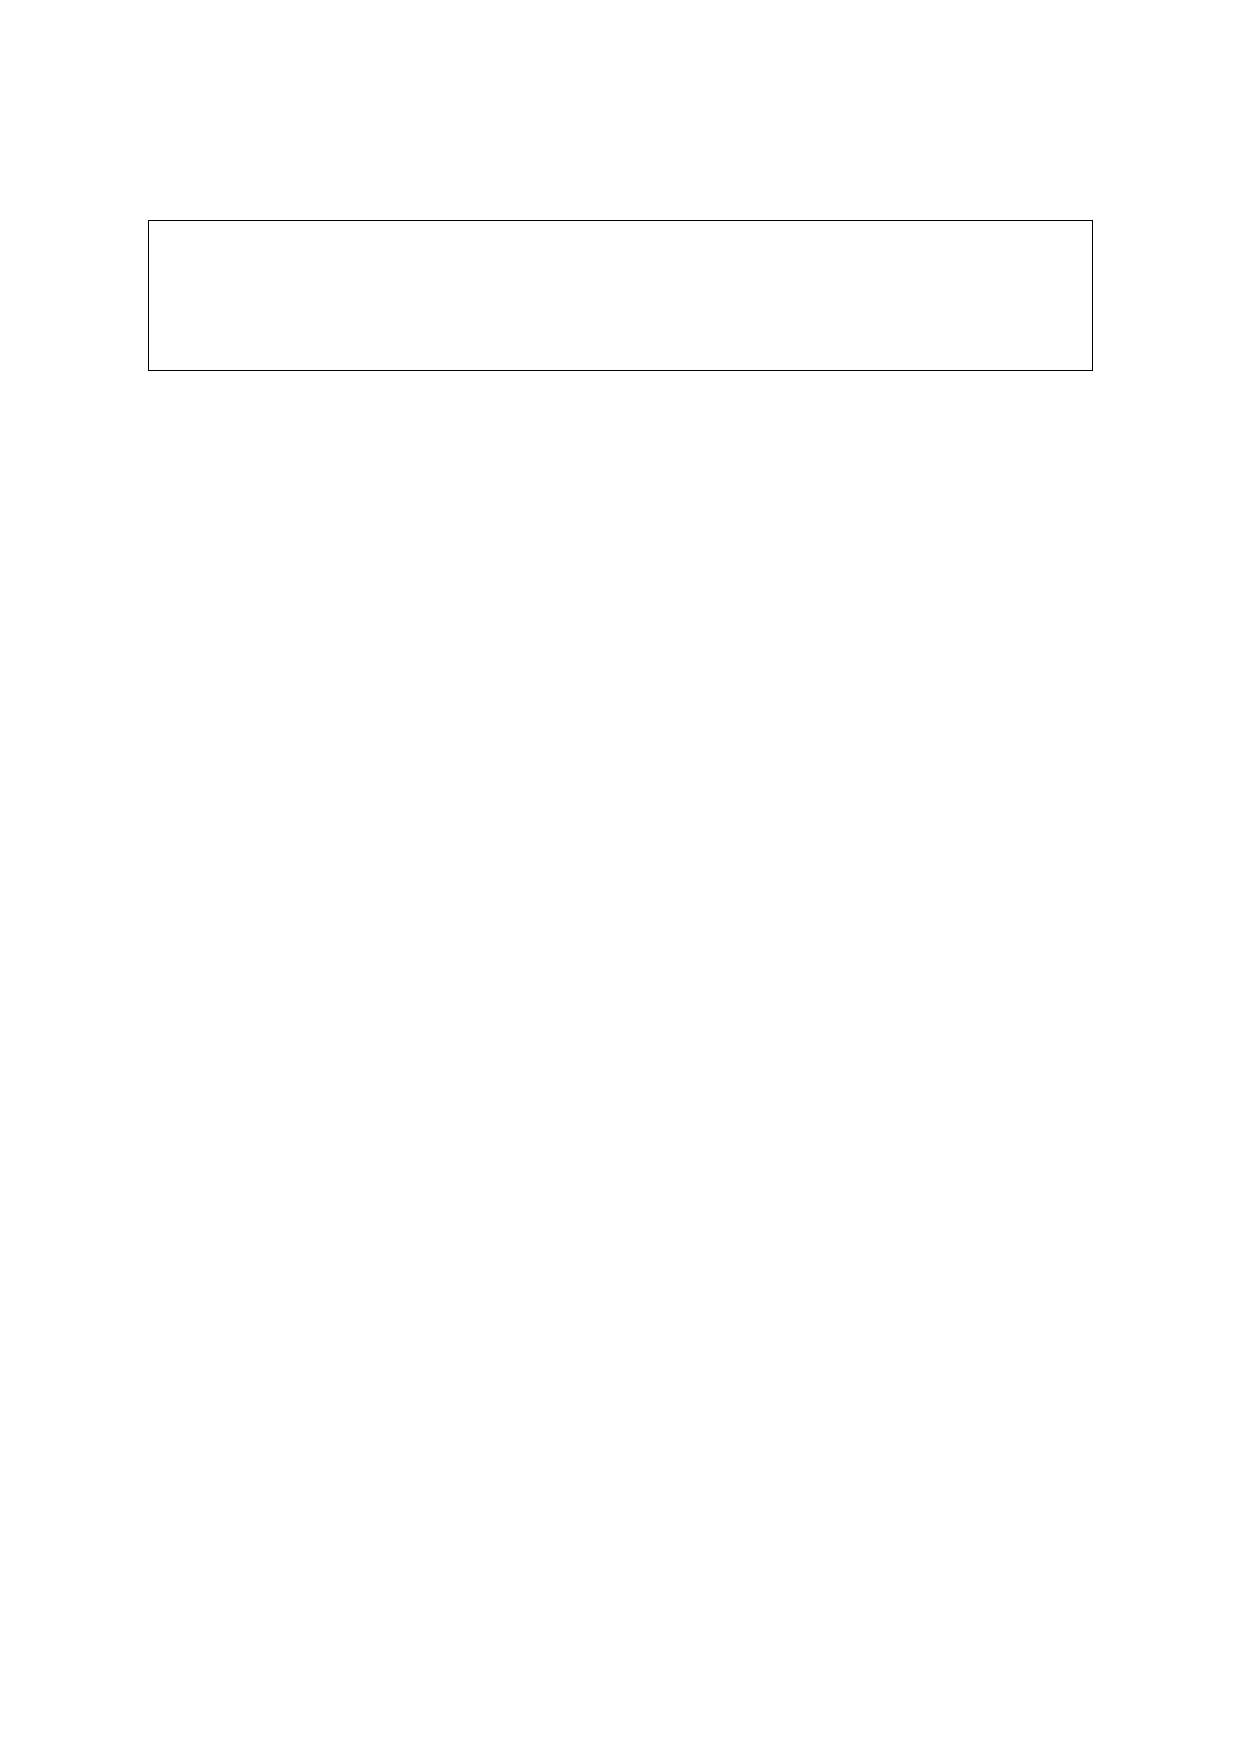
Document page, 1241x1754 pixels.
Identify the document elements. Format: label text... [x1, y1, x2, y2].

table_header (insira aqui o comprovante/certificado de participação no evento) [149, 221, 1092, 370]
